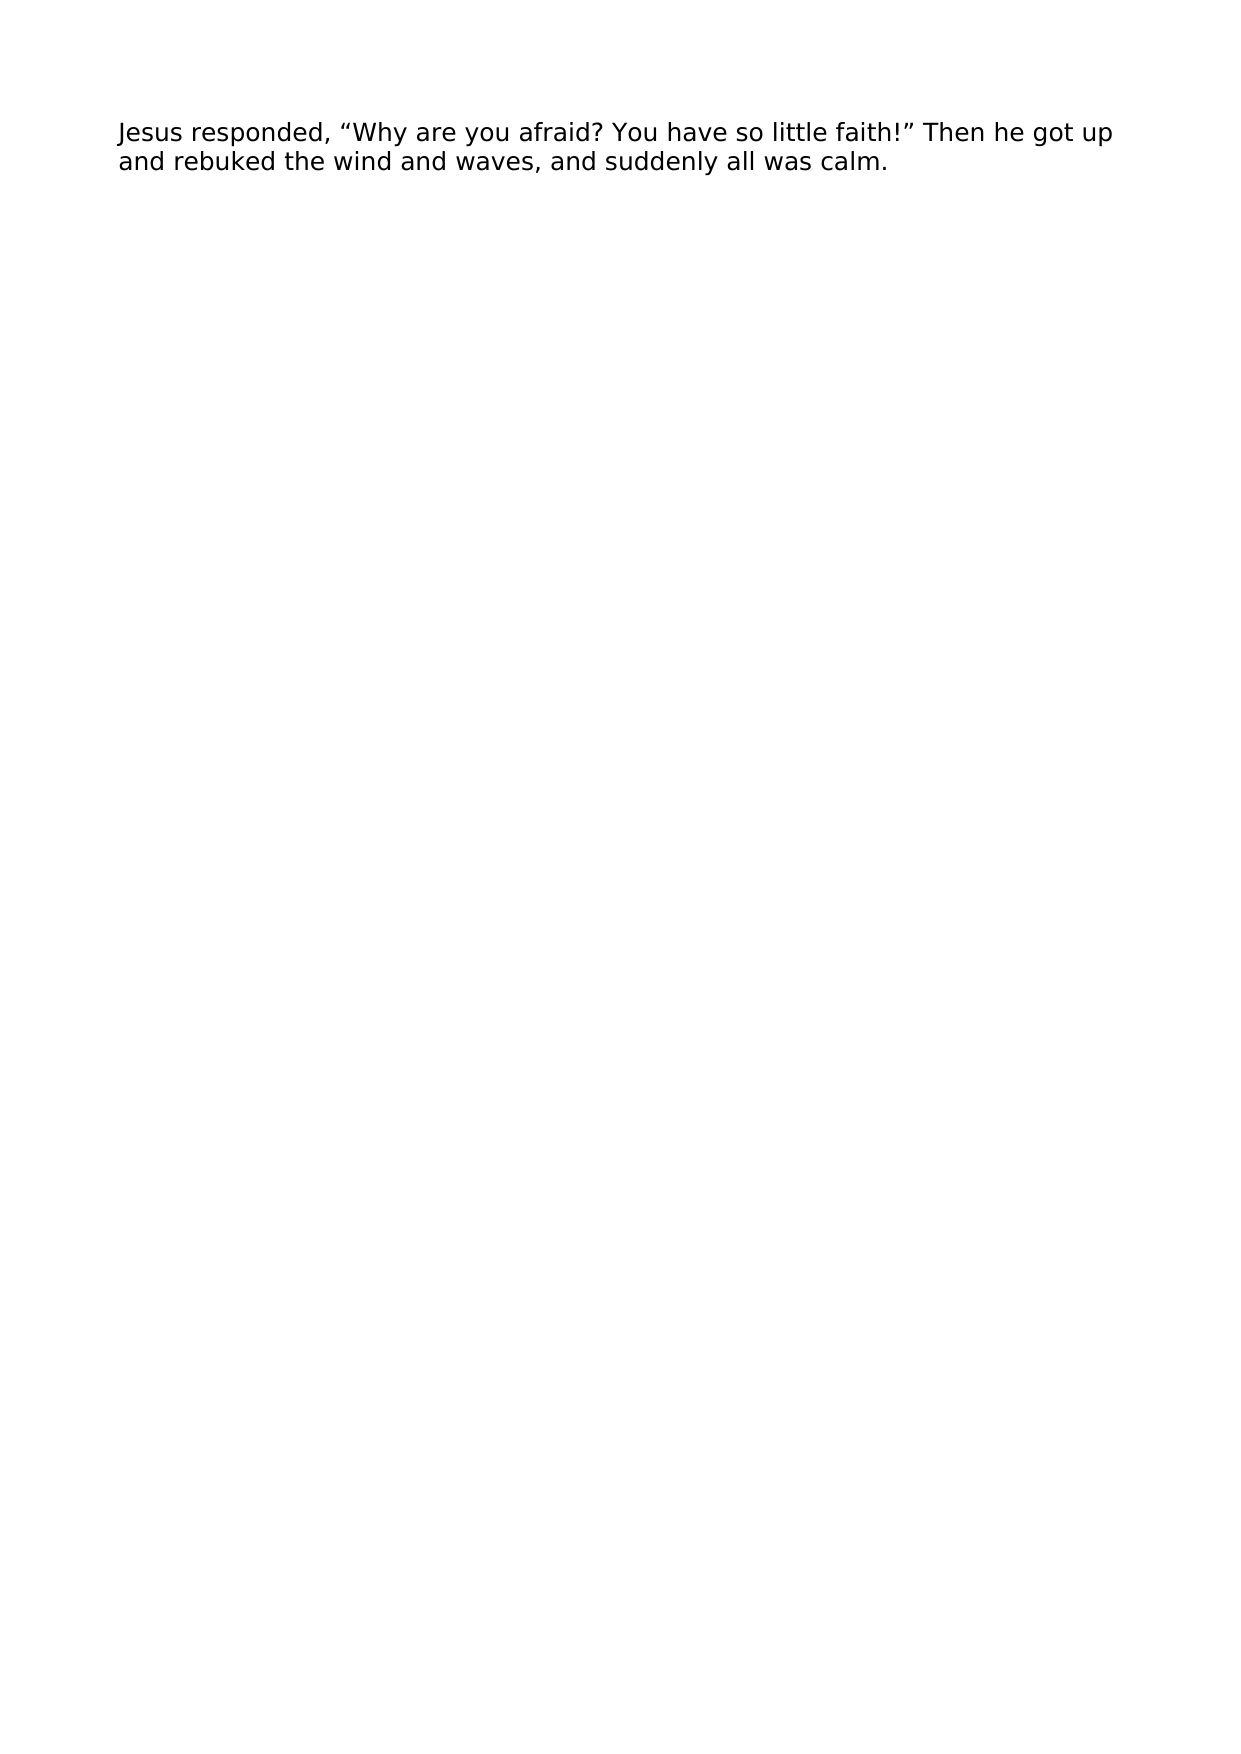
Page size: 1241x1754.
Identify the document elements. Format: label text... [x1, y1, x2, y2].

text Jesus responded, “Why are you afraid? You have so little faith!” Then he got up and rebuked the wind and waves, and suddenly all was calm. [118, 118, 1122, 176]
